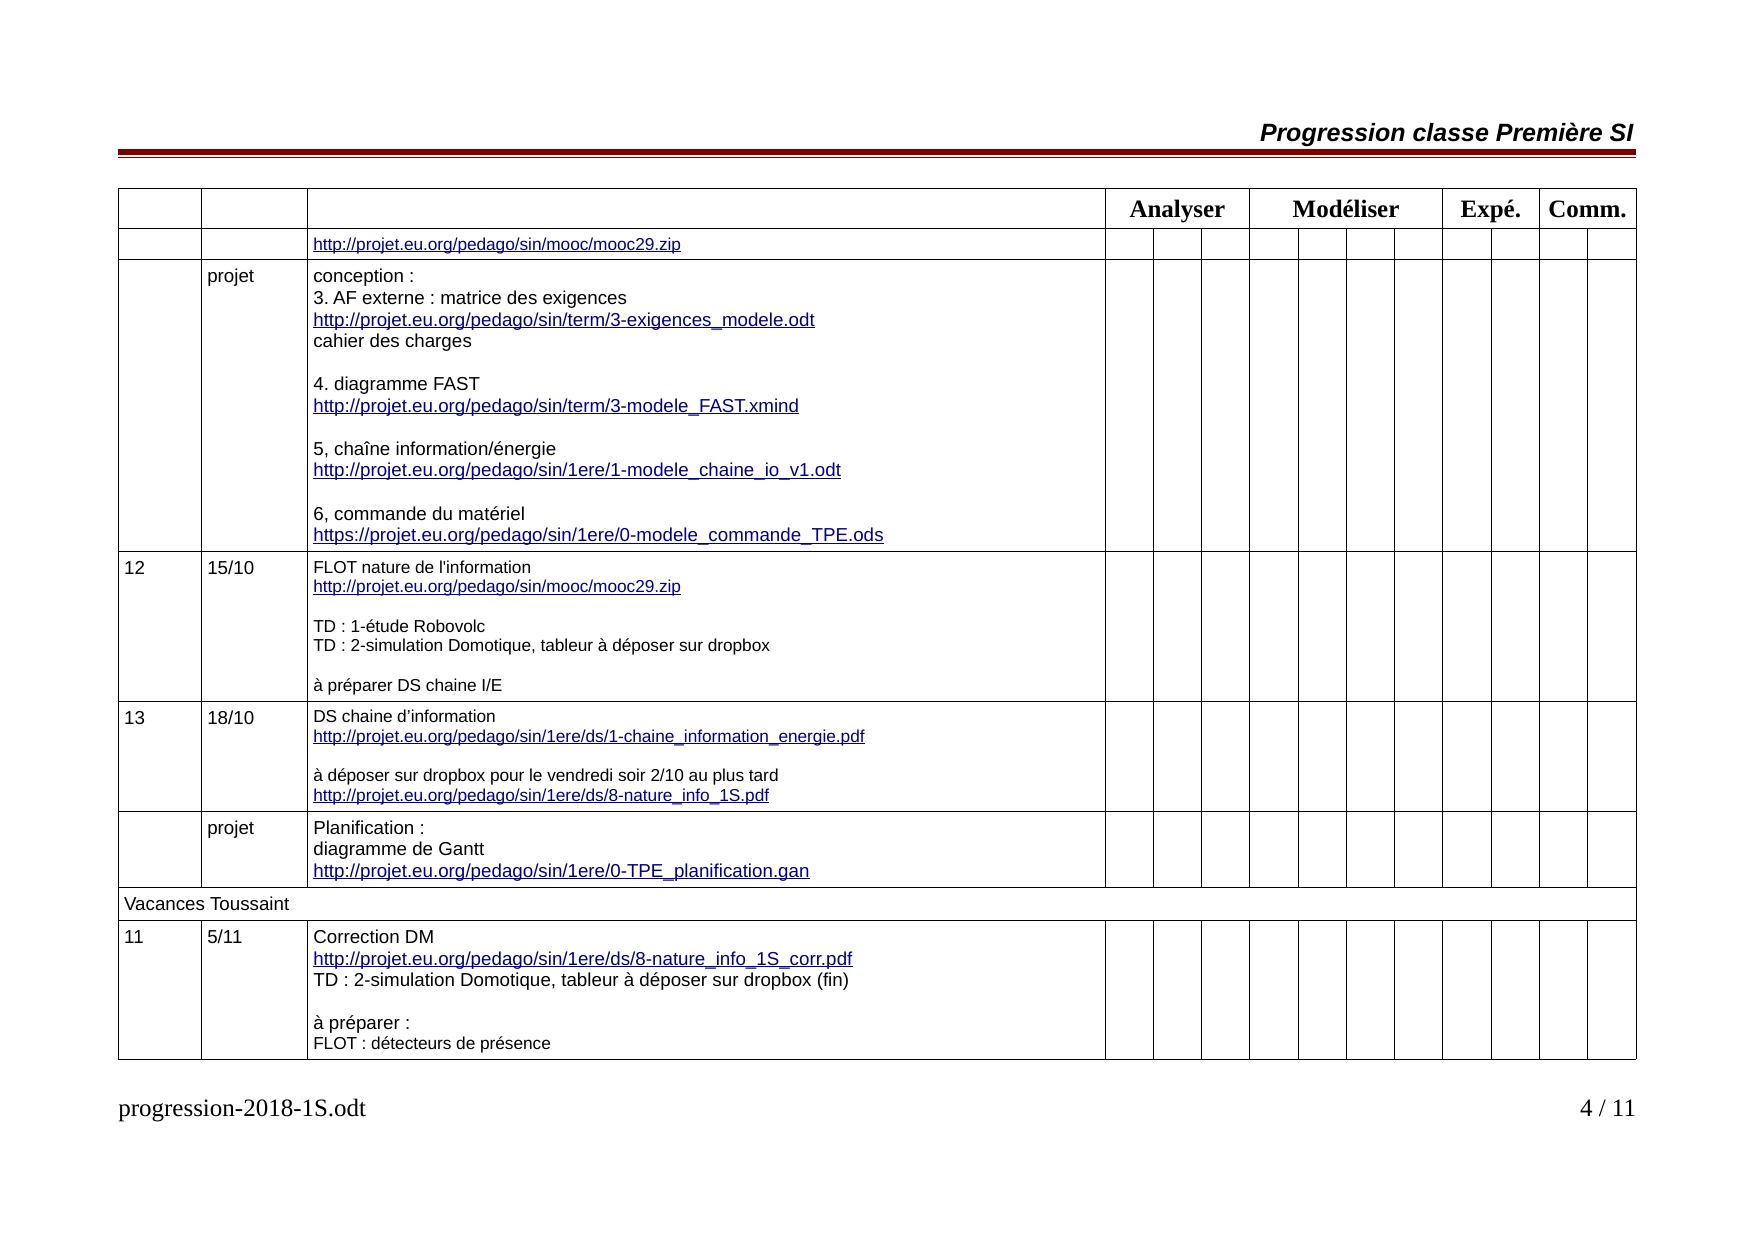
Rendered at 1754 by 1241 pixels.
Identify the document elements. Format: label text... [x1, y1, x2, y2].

table_cell [119, 229, 201, 259]
table_cell [1202, 229, 1249, 259]
table_cell [1106, 229, 1153, 259]
table_cell [119, 260, 201, 551]
table_cell [1250, 702, 1298, 811]
table_cell [1154, 702, 1201, 811]
table_cell [1395, 812, 1442, 887]
table_header [202, 189, 307, 228]
table_cell [1540, 702, 1587, 811]
table_cell [1347, 552, 1394, 701]
table_cell [1492, 921, 1539, 1059]
table_cell [1443, 229, 1491, 259]
table_cell [1443, 260, 1491, 551]
table_cell [1588, 260, 1636, 551]
table_cell [1154, 552, 1201, 701]
table_cell [1250, 812, 1298, 887]
table_cell [1443, 552, 1491, 701]
table_cell [1347, 921, 1394, 1059]
table_cell [1154, 260, 1201, 551]
table_cell [1540, 260, 1587, 551]
table_cell DS chaine d’information http://projet.eu.org/pedago/sin/1ere/ds/1-chaine_information_energie.pdf à déposer sur dropbox pour le vendredi soir 2/10 au plus tard http://projet.eu.org/pedago/sin/1ere/ds/8-nature_info_1S.pdf [308, 702, 1105, 811]
table_cell 15/10 [202, 552, 307, 701]
table_cell [1443, 812, 1491, 887]
table_cell [1250, 921, 1298, 1059]
table_cell [1347, 812, 1394, 887]
table_cell [1202, 260, 1249, 551]
table_cell [1202, 702, 1249, 811]
table_cell conception : 3. AF externe : matrice des exigences http://projet.eu.org/pedago/sin/term/3-exigences_modele.odt cahier des charges 4. diagramme FAST http://projet.eu.org/pedago/sin/term/3-modele_FAST.xmind 5, chaîne information/énergie http://projet.eu.org/pedago/sin/1ere/1-modele_chaine_io_v1.odt 6, commande du matériel https://projet.eu.org/pedago/sin/1ere/0-modele_commande_TPE.ods [308, 260, 1105, 551]
table_cell [1250, 552, 1298, 701]
table_cell http://projet.eu.org/pedago/sin/mooc/mooc29.zip [308, 229, 1105, 259]
table_cell [1540, 921, 1587, 1059]
table_cell [1443, 702, 1491, 811]
table_cell [1588, 552, 1636, 701]
table_cell [1154, 812, 1201, 887]
table_cell [1154, 229, 1201, 259]
table_cell [1347, 702, 1394, 811]
table_cell [1492, 552, 1539, 701]
table_cell Planification : diagramme de Gantt http://projet.eu.org/pedago/sin/1ere/0-TPE_planification.gan [308, 812, 1105, 887]
table_cell [1154, 921, 1201, 1059]
table_cell [1492, 260, 1539, 551]
table_cell projet [202, 812, 307, 887]
table_cell [1250, 260, 1298, 551]
table_cell [1395, 921, 1442, 1059]
table_cell [1395, 552, 1442, 701]
table_cell [1540, 812, 1587, 887]
table_cell [1588, 812, 1636, 887]
table_cell FLOT nature de l'information http://projet.eu.org/pedago/sin/mooc/mooc29.zip TD : 1-étude Robovolc TD : 2-simulation Domotique, tableur à déposer sur dropbox à préparer DS chaine I/E [308, 552, 1105, 701]
table_cell [1299, 702, 1346, 811]
table_header Expé. [1443, 189, 1539, 228]
table_cell [119, 812, 201, 887]
table_cell [1106, 260, 1153, 551]
table_cell Correction DM http://projet.eu.org/pedago/sin/1ere/ds/8-nature_info_1S_corr.pdf TD : 2-simulation Domotique, tableur à déposer sur dropbox (fin) à préparer : FLOT : détecteurs de présence [308, 921, 1105, 1059]
table_cell 12 [119, 552, 201, 701]
table_header [308, 189, 1105, 228]
table_header Modéliser [1250, 189, 1442, 228]
table_cell [1588, 229, 1636, 259]
table_cell [1492, 812, 1539, 887]
table_cell [1492, 702, 1539, 811]
table_cell [1347, 229, 1394, 259]
table_cell [1395, 229, 1442, 259]
table_cell [1395, 260, 1442, 551]
table_cell [1347, 260, 1394, 551]
table_cell [1106, 702, 1153, 811]
table_cell [1299, 552, 1346, 701]
table_cell [1202, 552, 1249, 701]
table_cell [1395, 702, 1442, 811]
table_cell 5/11 [202, 921, 307, 1059]
table_cell [1202, 921, 1249, 1059]
table_cell [1588, 702, 1636, 811]
table_cell [1540, 552, 1587, 701]
table_cell Vacances Toussaint [119, 888, 1636, 920]
table_cell [1540, 229, 1587, 259]
table_cell [1299, 921, 1346, 1059]
table_cell [1106, 812, 1153, 887]
table_header Analyser [1106, 189, 1249, 228]
table_cell [1443, 921, 1491, 1059]
table_cell [1299, 229, 1346, 259]
table_cell 18/10 [202, 702, 307, 811]
table_cell [1106, 552, 1153, 701]
table_header Comm. [1540, 189, 1636, 228]
table_cell [1250, 229, 1298, 259]
table_cell [1299, 260, 1346, 551]
table_cell [202, 229, 307, 259]
table_cell [1202, 812, 1249, 887]
table_cell [1588, 921, 1636, 1059]
table_cell [1106, 921, 1153, 1059]
table_cell 13 [119, 702, 201, 811]
table_cell projet [202, 260, 307, 551]
table_cell [1299, 812, 1346, 887]
table_header [119, 189, 201, 228]
table_cell 11 [119, 921, 201, 1059]
table_cell [1492, 229, 1539, 259]
